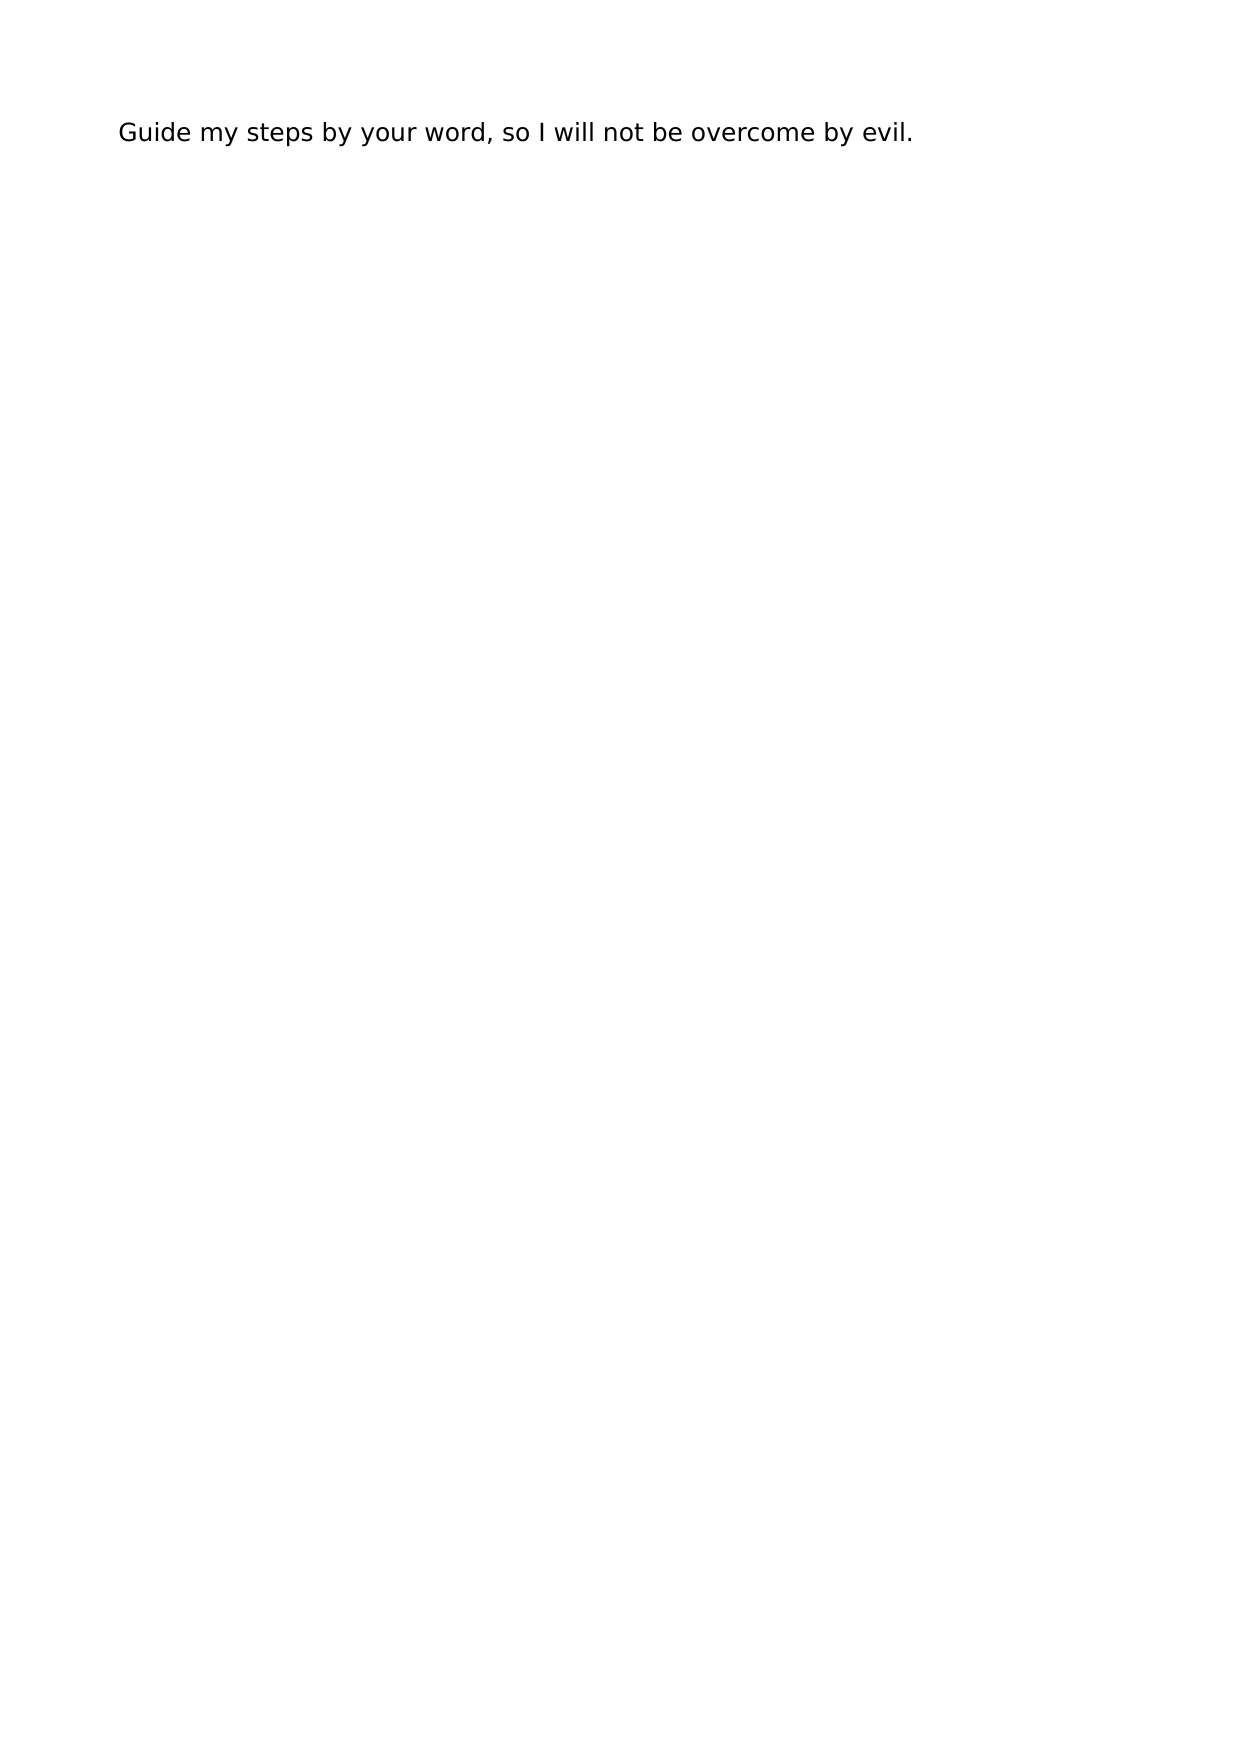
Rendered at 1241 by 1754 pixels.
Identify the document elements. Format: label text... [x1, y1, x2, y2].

text Guide my steps by your word, so I will not be overcome by evil. [118, 118, 1122, 147]
